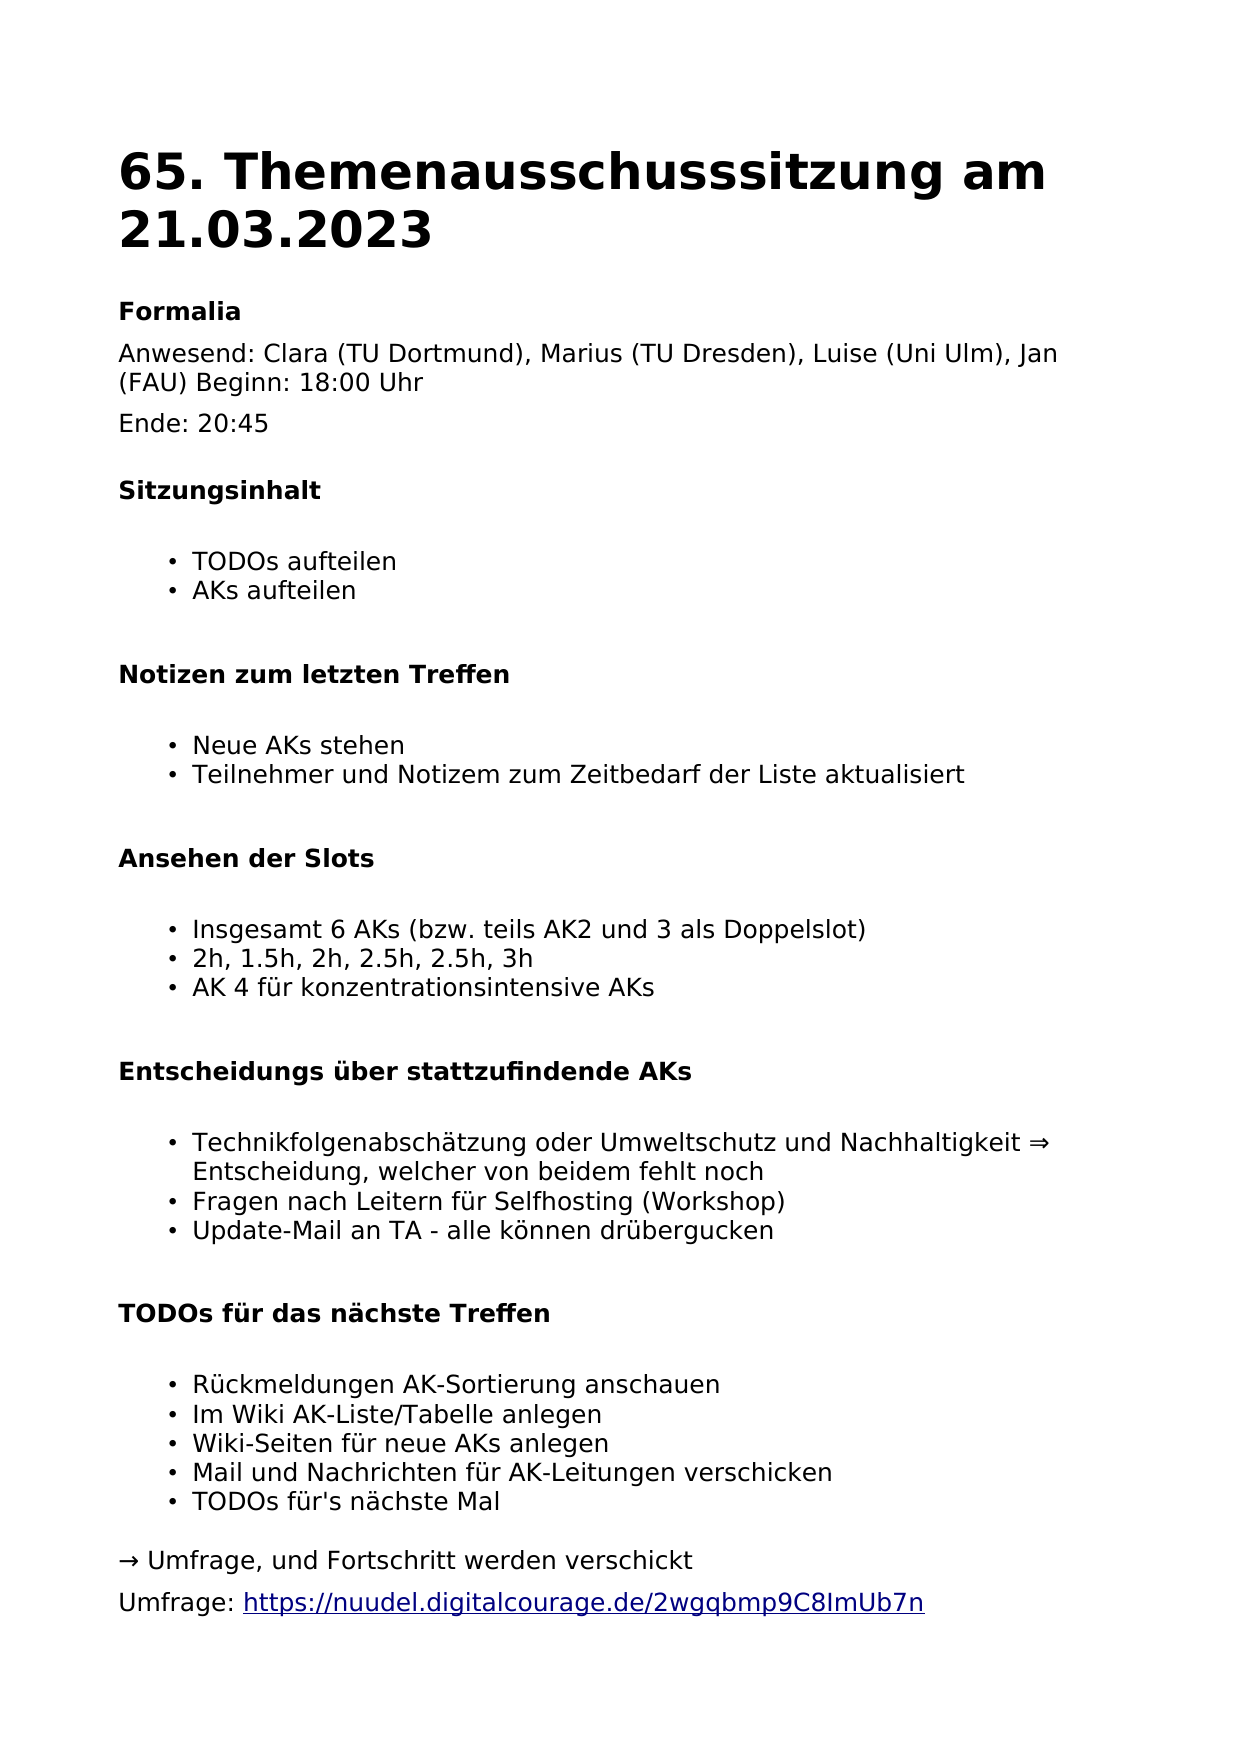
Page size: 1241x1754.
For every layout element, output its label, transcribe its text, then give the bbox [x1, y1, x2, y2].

list AK 4 für konzentrationsintensive AKs [177, 974, 1122, 1003]
list Insgesamt 6 AKs (bzw. teils AK2 und 3 als Doppelslot) [177, 915, 1122, 944]
subtitle 65. Themenausschusssitzung am 21.03.2023 [118, 143, 1122, 259]
list Im Wiki AK-Liste/Tabelle anlegen [177, 1400, 1122, 1429]
text Anwesend: Clara (TU Dortmund), Marius (TU Dresden), Luise (Uni Ulm), Jan (FAU) Beginn: 18:00 Uhr [118, 339, 1122, 397]
subtitle Formalia [118, 297, 1122, 326]
subtitle Notizen zum letzten Treffen [118, 660, 1122, 689]
text Ende: 20:45 [118, 409, 1122, 439]
list TODOs aufteilen [177, 547, 1122, 577]
list AKs aufteilen [177, 577, 1122, 606]
list Update-Mail an TA - alle können drübergucken [177, 1216, 1122, 1245]
list Rückmeldungen AK-Sortierung anschauen [177, 1371, 1122, 1400]
list Neue AKs stehen [177, 731, 1122, 761]
subtitle Entscheidungs über stattzufindende AKs [118, 1057, 1122, 1086]
list Teilnehmer und Notizem zum Zeitbedarf der Liste aktualisiert [177, 761, 1122, 790]
subtitle Ansehen der Slots [118, 844, 1122, 873]
list TODOs für's nächste Mal [177, 1487, 1122, 1517]
text → Umfrage, und Fortschritt werden verschickt [118, 1546, 1122, 1575]
list Technikfolgenabschätzung oder Umweltschutz und Nachhaltigkeit ⇒ Entscheidung, welcher von beidem fehlt noch [177, 1128, 1122, 1187]
text Umfrage: https://nuudel.digitalcourage.de/2wgqbmp9C8ImUb7n [118, 1588, 1122, 1617]
subtitle Sitzungsinhalt [118, 476, 1122, 505]
list Mail und Nachrichten für AK-Leitungen verschicken [177, 1458, 1122, 1487]
list Fragen nach Leitern für Selfhosting (Workshop) [177, 1187, 1122, 1216]
list Wiki-Seiten für neue AKs anlegen [177, 1429, 1122, 1458]
subtitle TODOs für das nächste Treffen [118, 1299, 1122, 1329]
list 2h, 1.5h, 2h, 2.5h, 2.5h, 3h [177, 944, 1122, 974]
